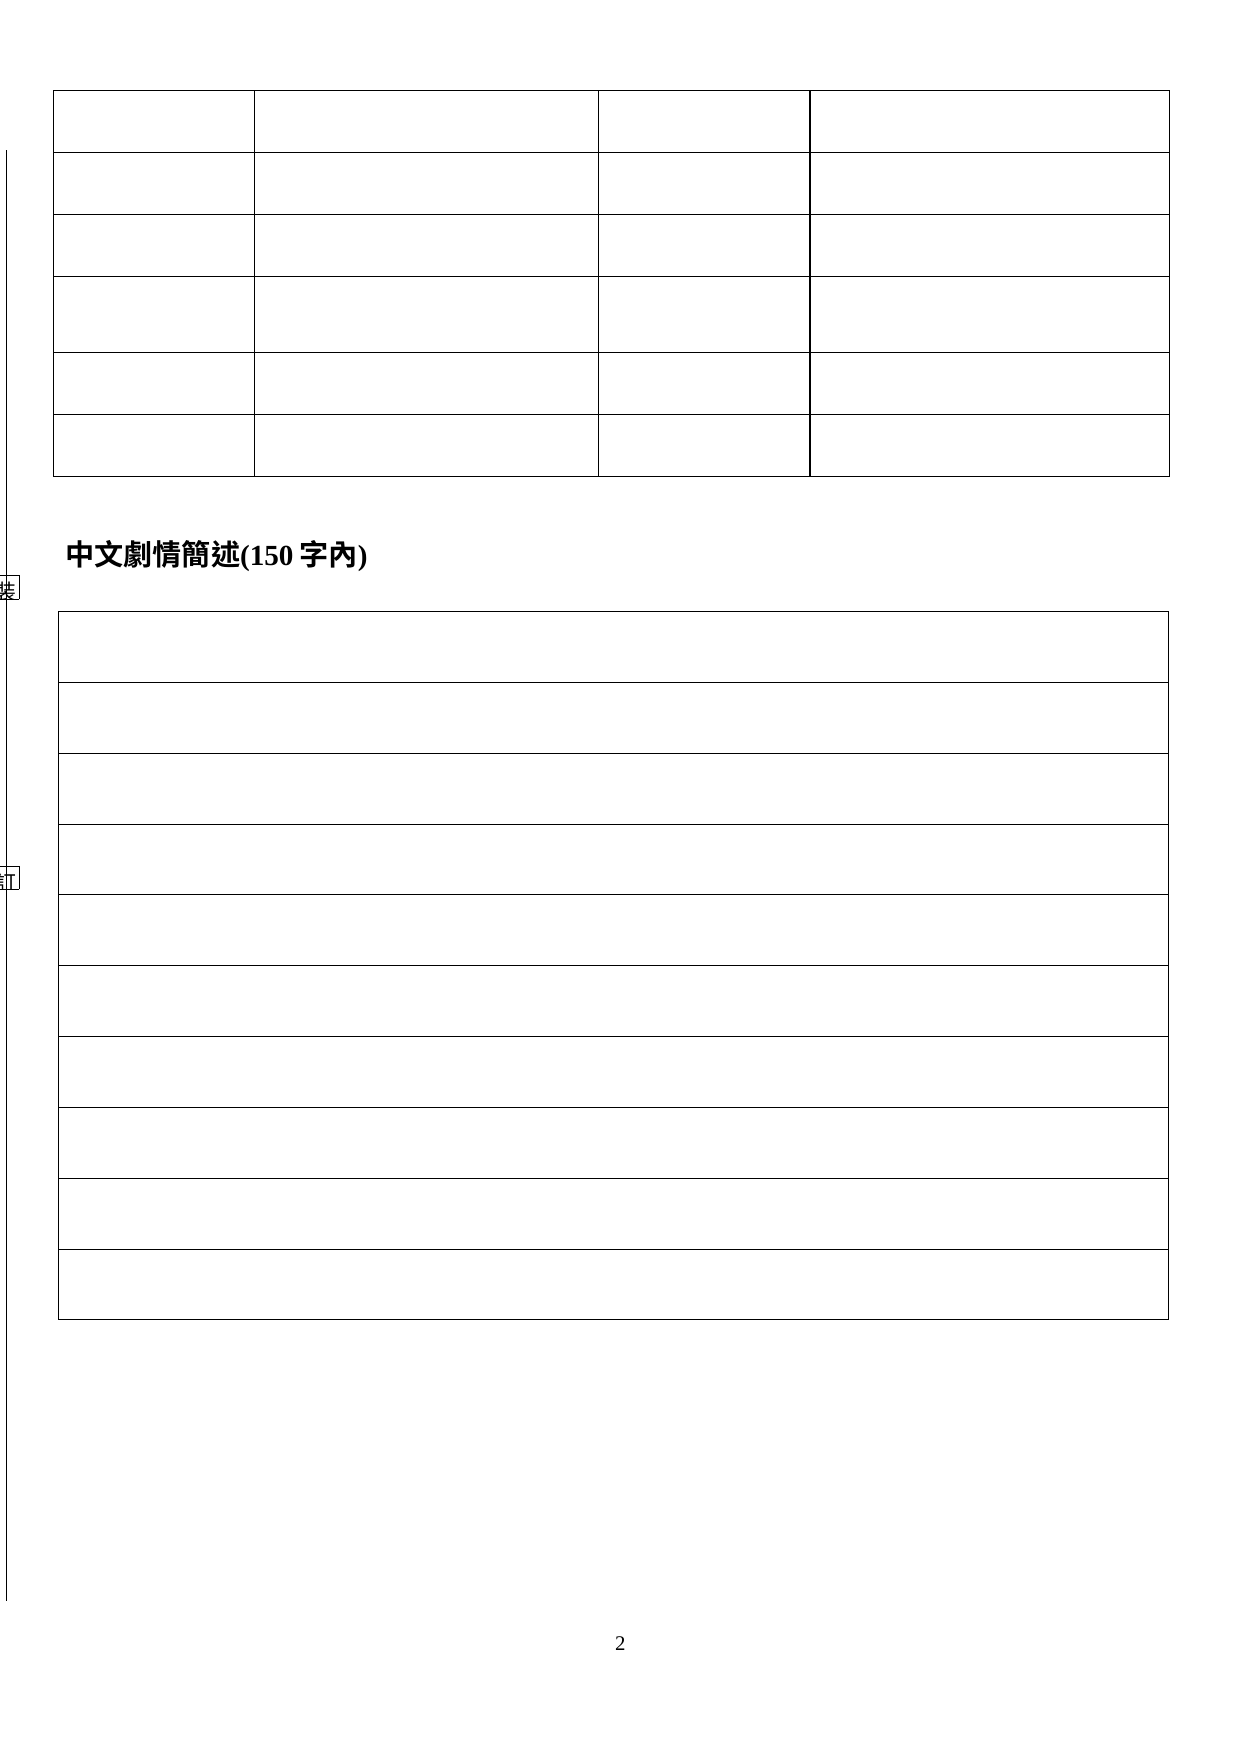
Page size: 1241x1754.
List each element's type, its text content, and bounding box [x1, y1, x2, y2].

table_cell [59, 1108, 1168, 1178]
table_cell [54, 91, 254, 152]
table_cell [59, 1037, 1168, 1107]
table_cell [59, 825, 1168, 894]
table_cell [255, 353, 598, 414]
table_cell [811, 415, 1169, 476]
table_cell [59, 683, 1168, 753]
table_cell [255, 153, 598, 214]
table_cell [54, 353, 254, 414]
table_cell [59, 966, 1168, 1036]
table_cell [811, 215, 1169, 276]
table_cell [811, 353, 1169, 414]
table_cell [599, 91, 809, 152]
table_cell [59, 1179, 1168, 1248]
table_cell [59, 1250, 1168, 1319]
table_cell [811, 153, 1169, 214]
table_cell [255, 415, 598, 476]
table_cell [54, 415, 254, 476]
table_cell [599, 415, 809, 476]
table_cell [599, 153, 809, 214]
table_cell [54, 153, 254, 214]
table_cell [599, 277, 809, 352]
table_cell [811, 91, 1169, 152]
table_cell [599, 353, 809, 414]
table_cell [255, 215, 598, 276]
table_cell [255, 277, 598, 352]
table_cell [599, 215, 809, 276]
table_cell [54, 215, 254, 276]
table_header [59, 612, 1168, 682]
table_cell [811, 277, 1169, 352]
table_cell [54, 277, 254, 352]
table_cell [255, 91, 598, 152]
table_cell [59, 754, 1168, 823]
table_cell [59, 895, 1168, 965]
text 中文劇情簡述(150字內) [65, 515, 1175, 590]
